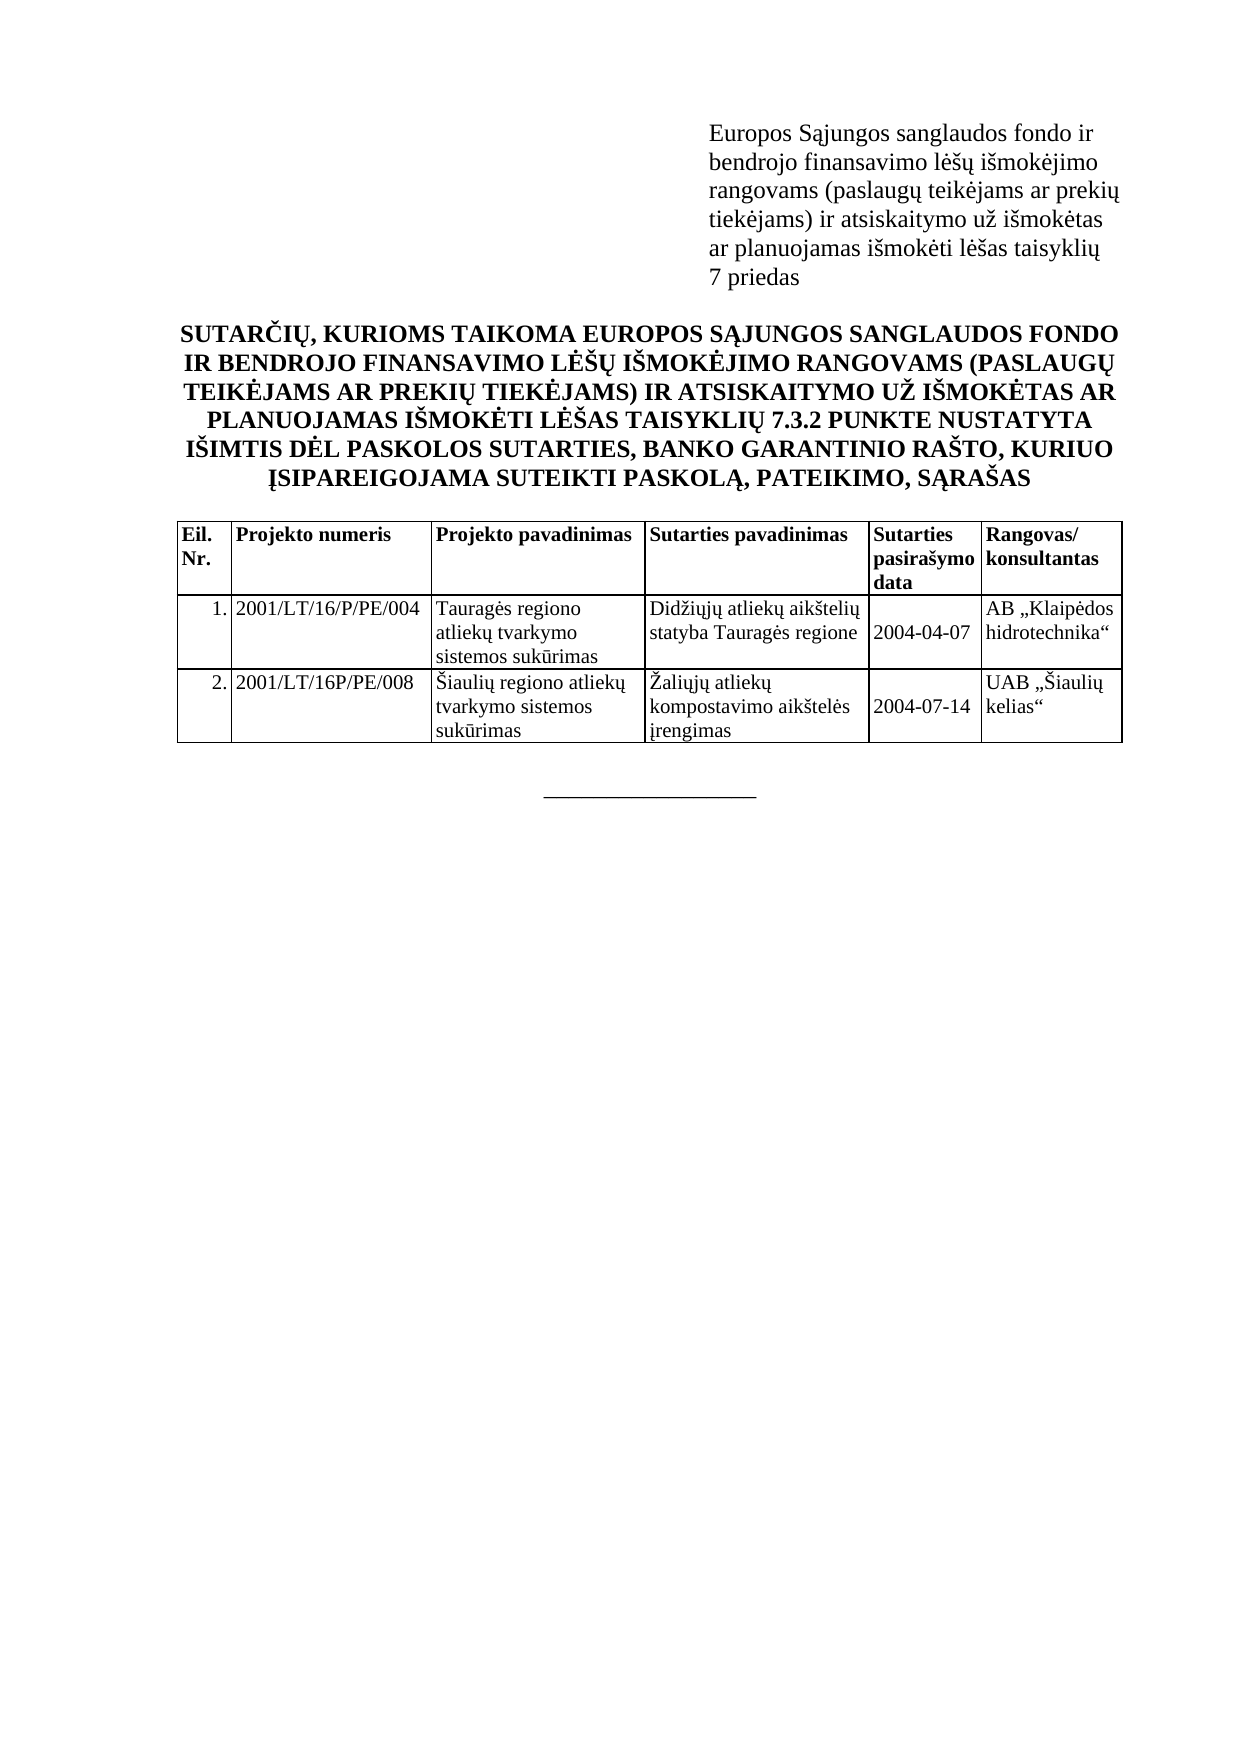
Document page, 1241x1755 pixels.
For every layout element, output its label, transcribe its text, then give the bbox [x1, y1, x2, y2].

text Europos Sąjungos sanglaudos fondo ir [177, 118, 1122, 147]
text ar planuojamas išmokėti lėšas taisyklių [177, 233, 1122, 262]
text bendrojo finansavimo lėšų išmokėjimo [177, 147, 1122, 176]
table_header Projekto pavadinimas [432, 522, 644, 594]
table_cell 2004-04-07 [870, 596, 981, 668]
text tiekėjams) ir atsiskaitymo už išmokėtas [177, 204, 1122, 233]
text rangovams (paslaugų teikėjams ar prekių [177, 176, 1122, 204]
table_cell Didžiųjų atliekų aikštelių statyba Tauragės regione [646, 596, 868, 668]
table_cell 2. [178, 670, 231, 742]
table_cell Šiaulių regiono atliekų tvarkymo sistemos sukūrimas [432, 670, 644, 742]
table_header Sutarties pasirašymo data [870, 522, 981, 594]
table_cell 2004-07-14 [870, 670, 981, 742]
table_cell UAB „Šiaulių kelias“ [982, 670, 1121, 742]
table_cell Tauragės regiono atliekų tvarkymo sistemos sukūrimas [432, 596, 644, 668]
table_cell 1. [178, 596, 231, 668]
table_cell Žaliųjų atliekų kompostavimo aikštelės įrengimas [646, 670, 868, 742]
table_cell 2001/LT/16/P/PE/004 [232, 596, 431, 668]
table_header Projekto numeris [232, 522, 431, 594]
text 7 priedas [177, 262, 1122, 291]
table_cell 2001/LT/16P/PE/008 [232, 670, 431, 742]
table_cell AB „Klaipėdos hidrotechnika“ [982, 596, 1121, 668]
table_header Rangovas/ konsultantas [982, 522, 1121, 594]
text SUTARČIŲ, KURIOMS TAIKOMA EUROPOS SĄJUNGOS SANGLAUDOS FONDO IR BENDROJO FINANSAVIMO LĖŠŲ IŠMOKĖJIMO RANGOVAMS (PASLAUGŲ TEIKĖJAMS AR PREKIŲ TIEKĖJAMS) IR ATSISKAITYMO UŽ IŠMOKĖTAS AR PLANUOJAMAS IŠMOKĖTI LĖŠAS TAISYKLIŲ 7.3.2 PUNKTE NUSTATYTA IŠIMTIS DĖL PASKOLOS SUTARTIES, BANKO GARANTINIO RAŠTO, KURIUO ĮSIPAREIGOJAMA SUTEIKTI PASKOLĄ, PATEIKIMO, SĄRAŠAS [177, 319, 1122, 492]
text _________________ [177, 772, 1122, 801]
table_header Eil. Nr. [178, 522, 231, 594]
table_header Sutarties pavadinimas [646, 522, 868, 594]
